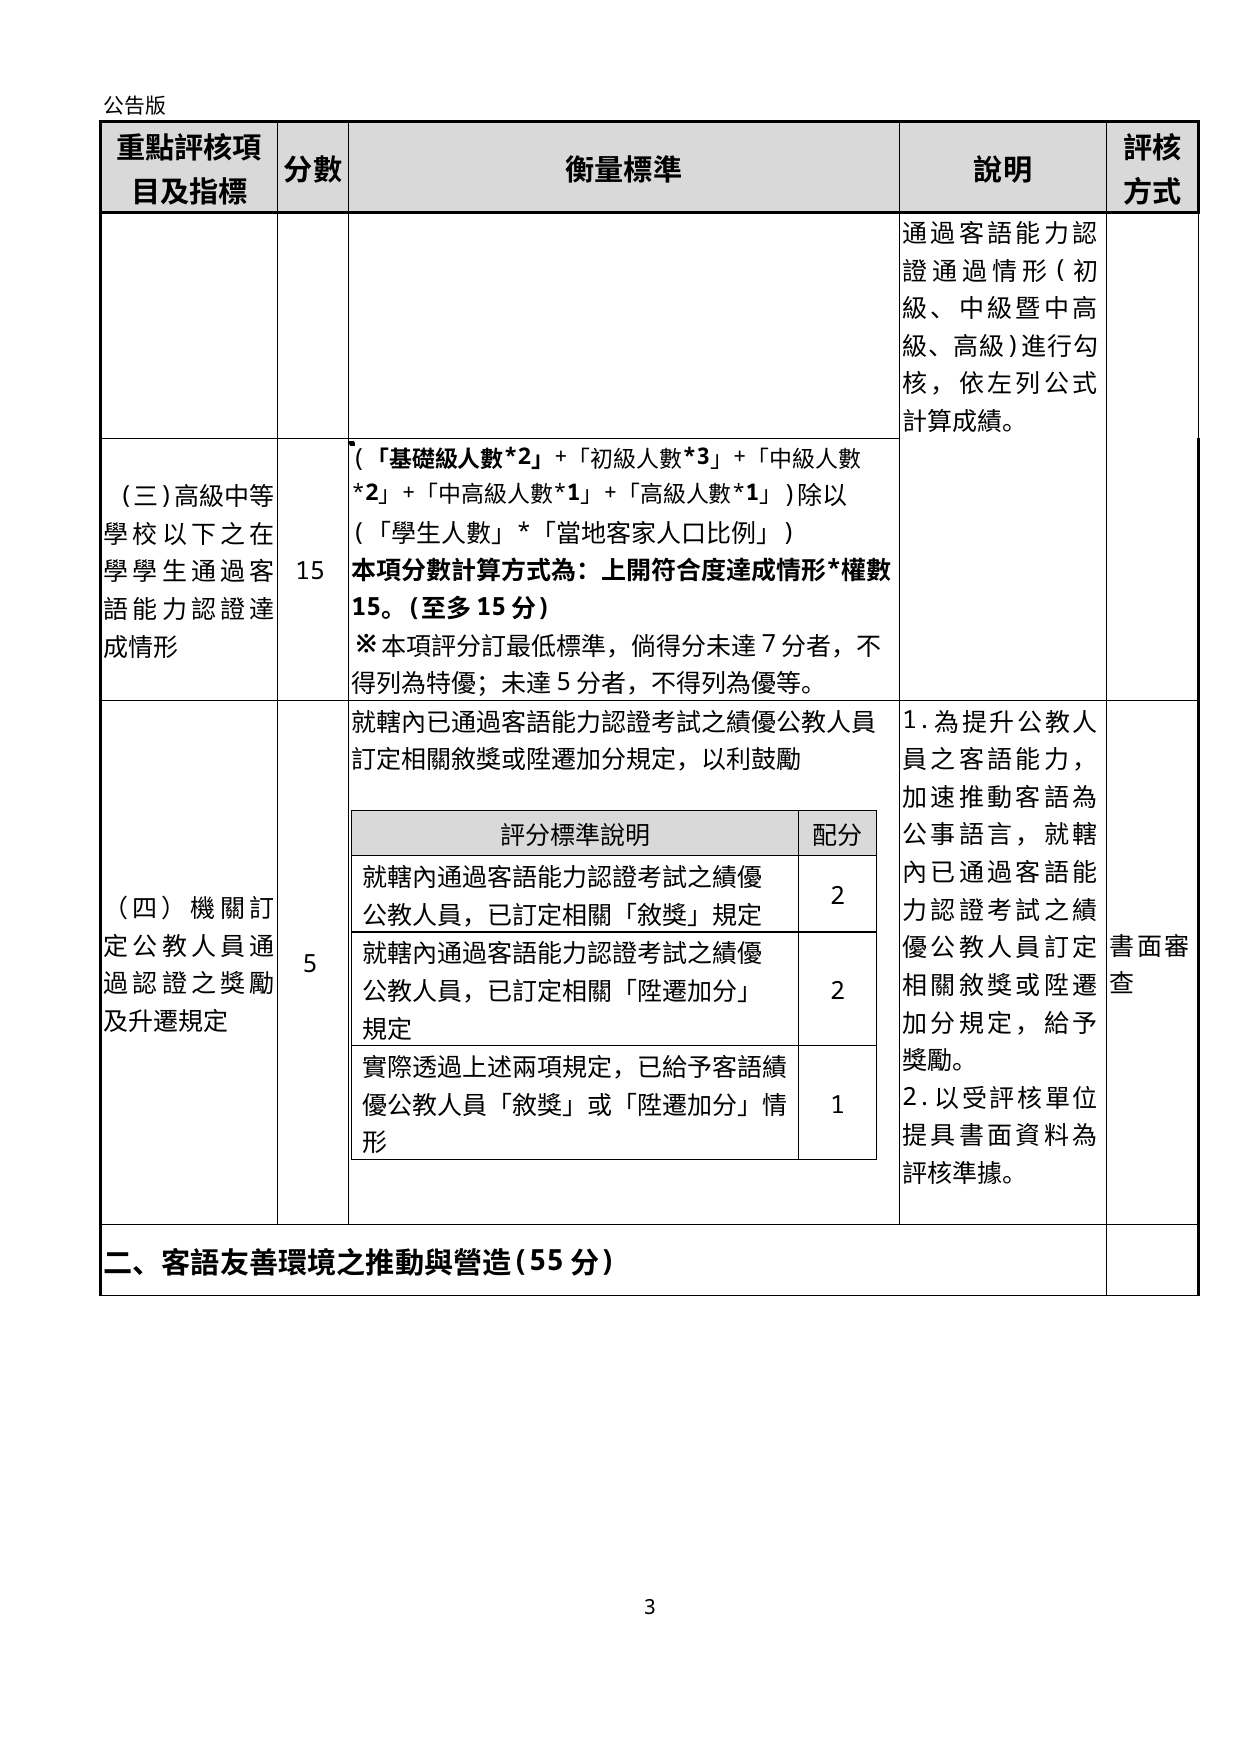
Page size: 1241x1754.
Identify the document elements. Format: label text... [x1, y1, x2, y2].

table_cell 1.為提升公教人員之客語能力，加速推動客語為公事語言，就轄內已通過客語能力認證考試之績優公教人員訂定相關敘獎或陞遷加分規定，給予獎勵。 2.以受評核單位提具書面資料為評核準據。 [900, 701, 1106, 1224]
table_cell 實際透過上述兩項規定，已給予客語績優公教人員「敘獎」或「陞遷加分」情形 [352, 1046, 798, 1159]
table_header 分數 [278, 123, 348, 211]
table_cell 2 [799, 856, 876, 931]
table_cell 通過客語能力認證通過情形(初級、中級暨中高級、高級)進行勾核，依左列公式計算成績。 [900, 214, 1106, 438]
table_cell (「基礎級人數*2」+「初級人數*3」+「中級人數*2」+「中高級人數*1」+「高級人數*1」)除以(「學生人數」*「當地客家人口比例」) 本項分數計算方式為：上開符合度達成情形*權數15。(至多15分) ※本項評分訂最低標準，倘得分未達7分者，不得列為特優；未達5分者，不得列為優等。 [349, 439, 899, 700]
table_cell (三)高級中等學校以下之在學學生通過客語能力認證達成情形 [102, 439, 277, 700]
table_cell 書面審查 [1107, 701, 1197, 1224]
table_cell [900, 438, 1106, 700]
table_cell （四）機關訂定公教人員通過認證之獎勵及升遷規定 [102, 701, 277, 1224]
table_cell 2 [799, 933, 876, 1045]
table_header 重點評核項目及指標 [102, 123, 277, 211]
table_header 評分標準說明 [352, 811, 798, 855]
table_cell 就轄內已通過客語能力認證考試之績優公教人員訂定相關敘獎或陞遷加分規定，以利鼓勵 [349, 701, 899, 1224]
table_cell 就轄內通過客語能力認證考試之績優公教人員，已訂定相關「陞遷加分」規定 [352, 933, 798, 1045]
table_cell 二、客語友善環境之推動與營造(55分) [102, 1225, 1106, 1294]
table_cell [1107, 214, 1198, 438]
table_cell [102, 214, 277, 438]
table_header 評核 方式 [1107, 123, 1197, 211]
table_cell [278, 214, 348, 438]
table_header 配分 [799, 811, 876, 855]
table_cell 1 [799, 1046, 876, 1159]
table_cell [1107, 438, 1197, 700]
table_cell 15 [278, 439, 348, 700]
table_cell 5 [278, 701, 348, 1224]
table_cell [1107, 1225, 1197, 1294]
table_header 說明 [900, 123, 1106, 211]
table_cell [349, 214, 899, 438]
table_cell 就轄內通過客語能力認證考試之績優公教人員，已訂定相關「敘獎」規定 [352, 856, 798, 931]
table_header 衡量標準 [349, 123, 899, 211]
